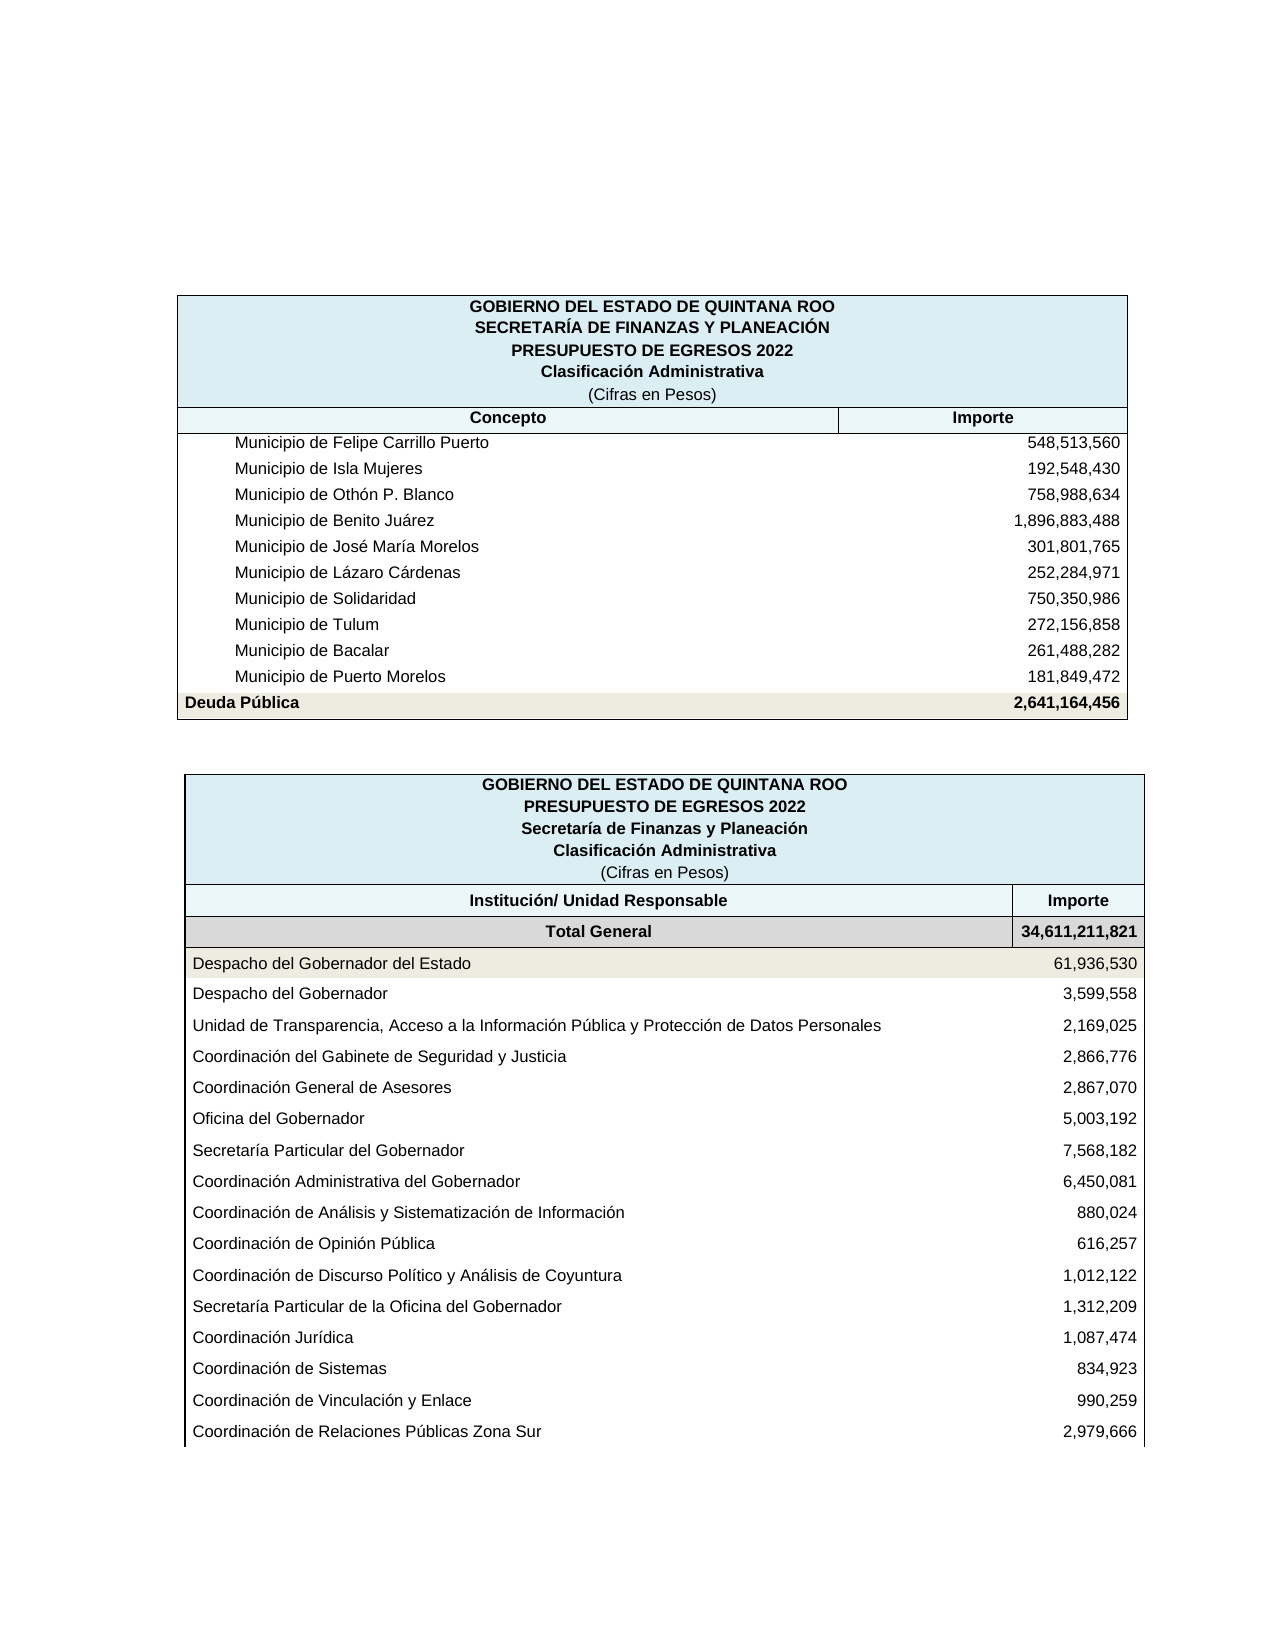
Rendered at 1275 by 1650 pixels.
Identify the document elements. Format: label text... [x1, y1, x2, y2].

table_cell 2,641,164,456 [839, 693, 1127, 718]
table_cell Despacho del Gobernador del Estado [186, 948, 1012, 978]
table_cell Oficina del Gobernador [186, 1103, 1012, 1134]
table_cell Importe [1013, 885, 1144, 916]
table_cell 192,548,430 [839, 459, 1127, 485]
table_cell 272,156,858 [839, 615, 1127, 641]
table_cell 34,611,211,821 [1013, 917, 1144, 947]
table_cell 834,923 [1012, 1353, 1144, 1384]
table_cell 616,257 [1012, 1228, 1144, 1259]
table_cell Municipio de Othón P. Blanco [178, 485, 839, 511]
table_cell Secretaría Particular de la Oficina del Gobernador [186, 1291, 1012, 1322]
table_cell Municipio de Isla Mujeres [178, 459, 839, 485]
table_header GOBIERNO DEL ESTADO DE QUINTANA ROO PRESUPUESTO DE EGRESOS 2022 Secretaría de Finanzas y Planeación Clasificación Administrativa (Cifras en Pesos) [186, 775, 1144, 884]
table_cell 1,896,883,488 [839, 511, 1127, 537]
table_cell 181,849,472 [839, 667, 1127, 693]
table_cell Institución/ Unidad Responsable [186, 885, 1012, 916]
table_header GOBIERNO DEL ESTADO DE QUINTANA ROO SECRETARÍA DE FINANZAS Y PLANEACIÓN PRESUPUESTO DE EGRESOS 2022 Clasificación Administrativa (Cifras en Pesos) [178, 296, 1127, 407]
table_cell 6,450,081 [1012, 1166, 1144, 1197]
table_cell 2,979,666 [1012, 1416, 1144, 1447]
table_cell Coordinación Jurídica [186, 1322, 1012, 1353]
table_cell Coordinación Administrativa del Gobernador [186, 1166, 1012, 1197]
table_cell 261,488,282 [839, 641, 1127, 667]
table_cell Municipio de Puerto Morelos [178, 667, 839, 693]
table_cell Municipio de Bacalar [178, 641, 839, 667]
table_cell 3,599,558 [1012, 978, 1144, 1009]
table_cell 1,087,474 [1012, 1322, 1144, 1353]
table_cell Municipio de Felipe Carrillo Puerto [178, 434, 839, 459]
table_cell Coordinación de Vinculación y Enlace [186, 1384, 1012, 1416]
table_cell Deuda Pública [178, 693, 839, 718]
table_cell 2,866,776 [1012, 1041, 1144, 1072]
table_cell Coordinación de Discurso Político y Análisis de Coyuntura [186, 1259, 1012, 1291]
table_cell Despacho del Gobernador [186, 978, 1012, 1009]
table_cell Coordinación de Análisis y Sistematización de Información [186, 1197, 1012, 1228]
table_cell Coordinación del Gabinete de Seguridad y Justicia [186, 1041, 1012, 1072]
table_cell Municipio de Lázaro Cárdenas [178, 563, 839, 589]
table_cell 2,867,070 [1012, 1072, 1144, 1103]
table_cell Concepto [178, 408, 838, 433]
table_cell Municipio de Benito Juárez [178, 511, 839, 537]
table_cell Unidad de Transparencia, Acceso a la Información Pública y Protección de Datos Personales [186, 1009, 1012, 1041]
table_cell Municipio de Solidaridad [178, 589, 839, 615]
table_cell Coordinación General de Asesores [186, 1072, 1012, 1103]
table_cell 252,284,971 [839, 563, 1127, 589]
table_cell Total General [186, 917, 1012, 947]
table_cell 990,259 [1012, 1384, 1144, 1416]
table_cell Municipio de Tulum [178, 615, 839, 641]
table_cell 1,012,122 [1012, 1259, 1144, 1291]
table_cell 548,513,560 [839, 434, 1127, 459]
table_cell 2,169,025 [1012, 1009, 1144, 1041]
table_cell 758,988,634 [839, 485, 1127, 511]
table_cell Coordinación de Relaciones Públicas Zona Sur [186, 1416, 1012, 1447]
table_cell Coordinación de Opinión Pública [186, 1228, 1012, 1259]
table_cell Secretaría Particular del Gobernador [186, 1134, 1012, 1166]
table_cell 750,350,986 [839, 589, 1127, 615]
table_cell 5,003,192 [1012, 1103, 1144, 1134]
table_cell 1,312,209 [1012, 1291, 1144, 1322]
table_cell 880,024 [1012, 1197, 1144, 1228]
table_cell 301,801,765 [839, 537, 1127, 563]
table_cell 61,936,530 [1012, 948, 1144, 978]
table_cell Importe [839, 408, 1127, 433]
table_cell 7,568,182 [1012, 1134, 1144, 1166]
table_cell Municipio de José María Morelos [178, 537, 839, 563]
table_cell Coordinación de Sistemas [186, 1353, 1012, 1384]
